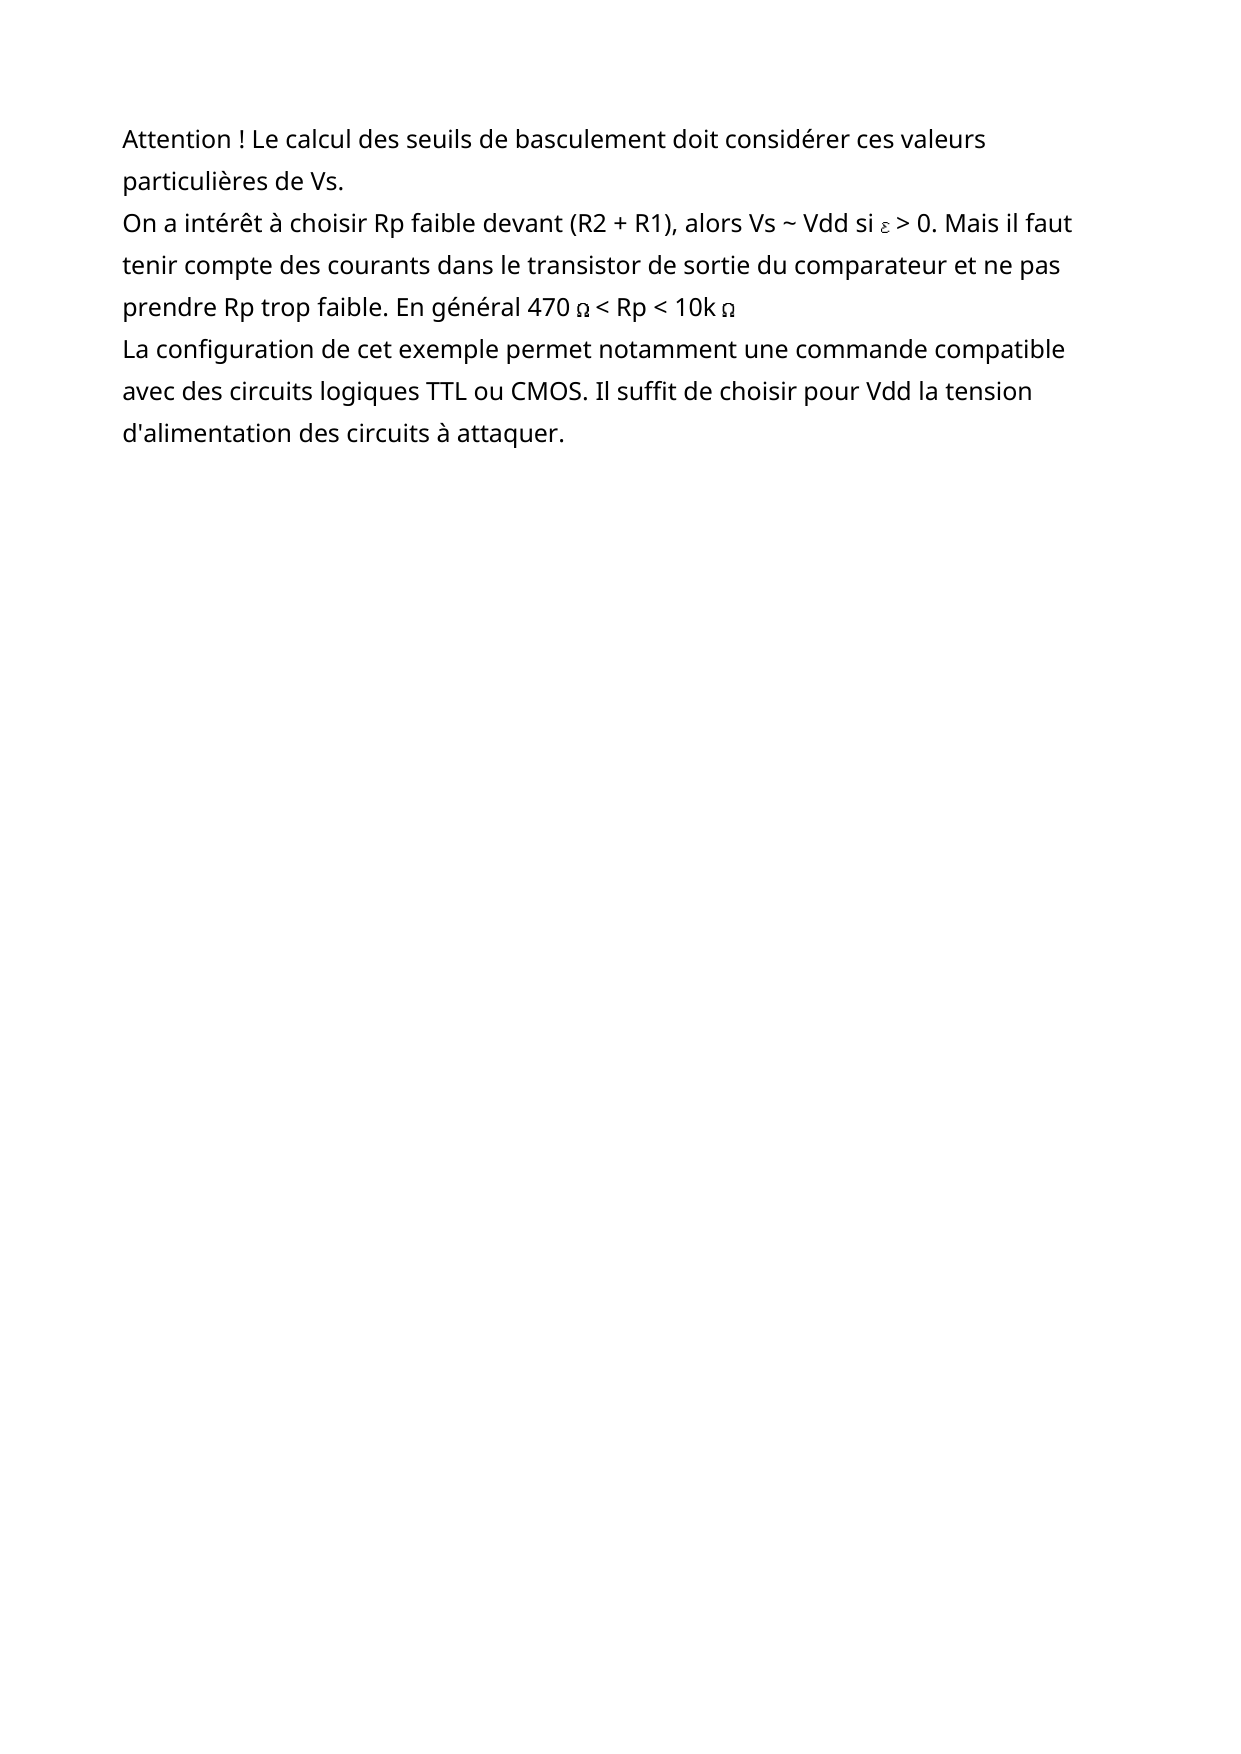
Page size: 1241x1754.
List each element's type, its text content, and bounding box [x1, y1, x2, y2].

picture [722, 303, 735, 317]
text Attention ! Le calcul des seuils de basculement doit considérer ces valeurs particulières de Vs. On a intérêt à choisir Rp faible devant (R2 + R1), alors Vs ~ Vdd si > 0. Mais il faut tenir compte des courants dans le transistor de sortie du comparateur et ne pas prendre Rp trop faible. En général 470 < Rp < 10k La configuration de cet exemple permet notamment une commande compatible avec des circuits logiques TTL ou CMOS. Il suffit de choisir pour Vdd la tension d'alimentation des circuits à attaquer. [119, 118, 1122, 454]
picture [577, 303, 589, 317]
picture [881, 222, 890, 233]
